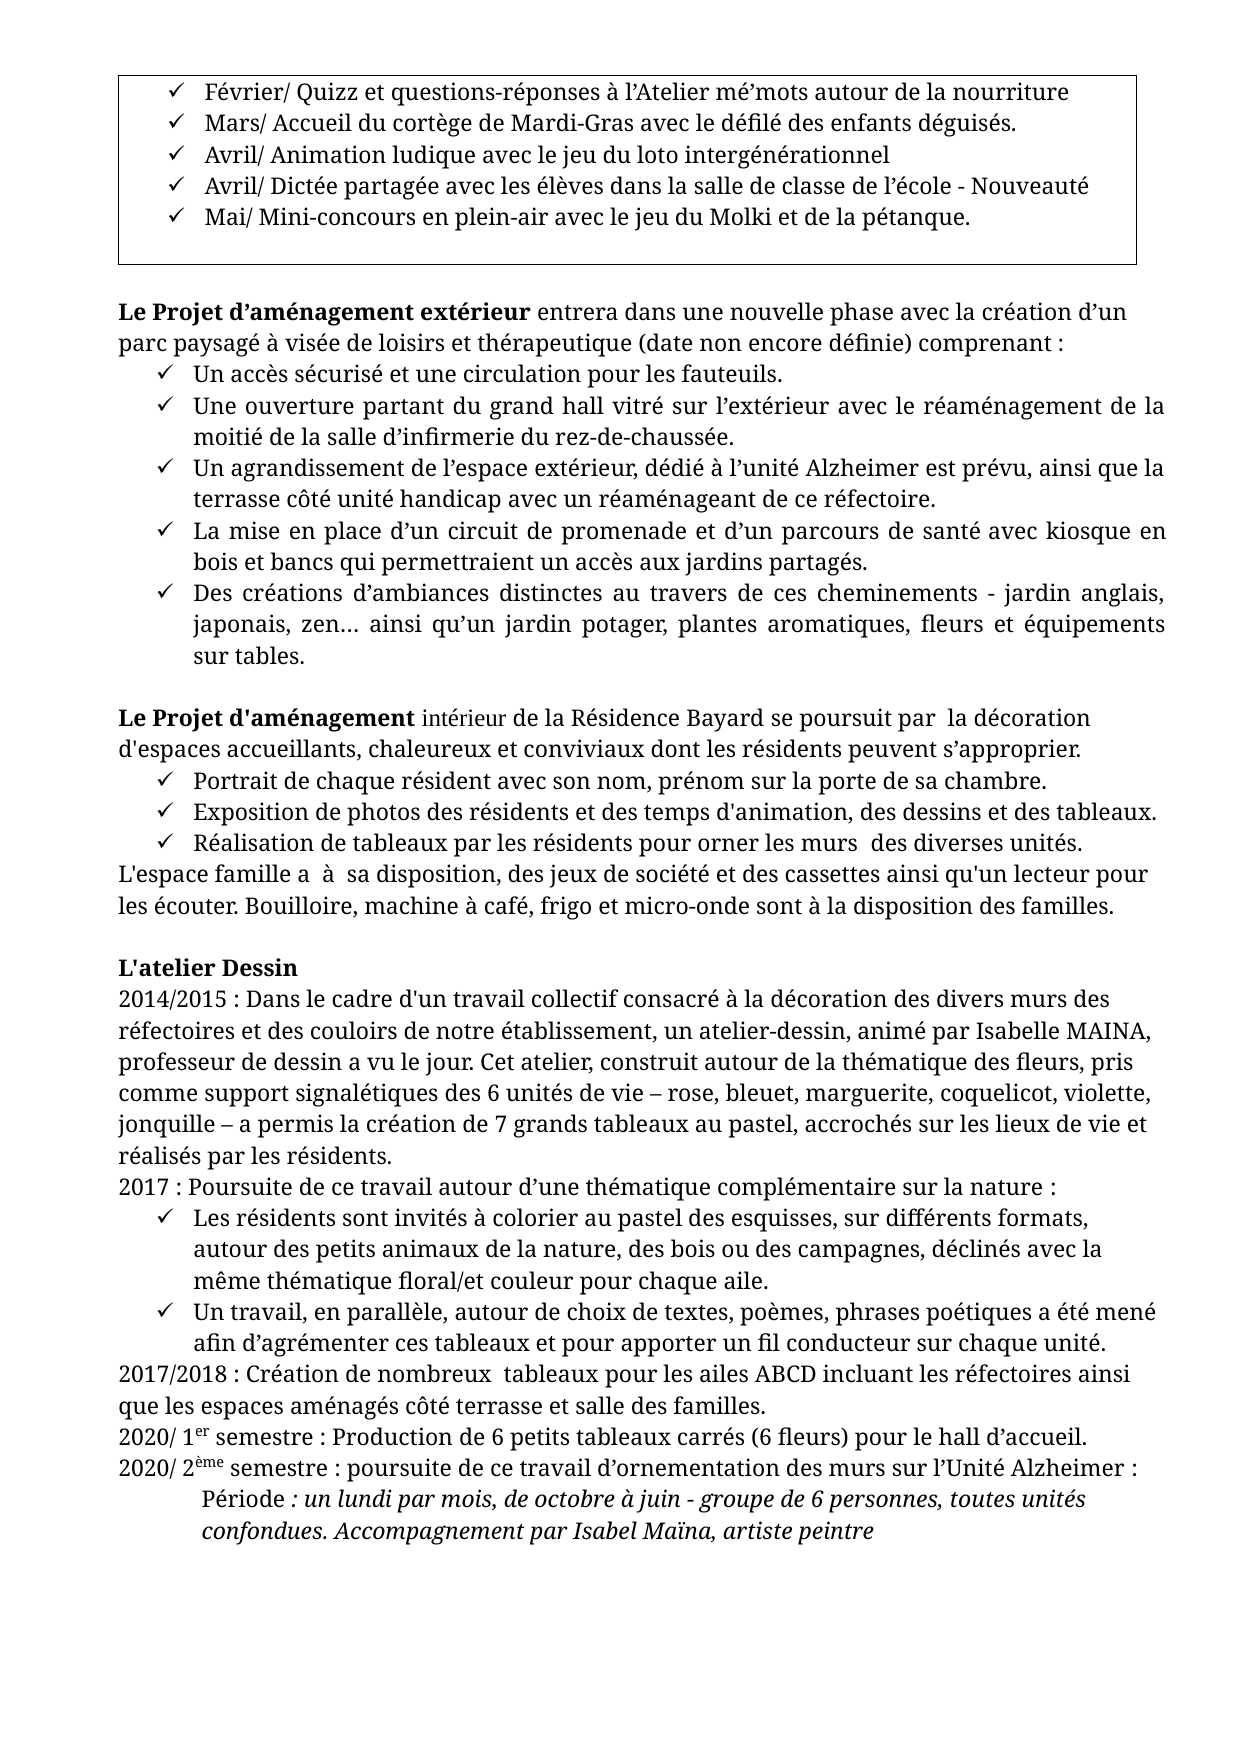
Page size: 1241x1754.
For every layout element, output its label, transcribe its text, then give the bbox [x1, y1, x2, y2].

text 2014/2015 : Dans le cadre d'un travail collectif consacré à la décoration des divers murs des réfectoires et des couloirs de notre établissement, un atelier-dessin, animé par Isabelle MAINA, professeur de dessin a vu le jour. Cet atelier, construit autour de la thématique des fleurs, pris comme support signalétiques des 6 unités de vie – rose, bleuet, marguerite, coquelicot, violette, jonquille – a permis la création de 7 grands tableaux au pastel, accrochés sur les lieux de vie et réalisés par les résidents. [118, 983, 1167, 1171]
list La mise en place d’un circuit de promenade et d’un parcours de santé avec kiosque en bois et bancs qui permettraient un accès aux jardins partagés. [156, 514, 1167, 577]
list Un agrandissement de l’espace extérieur, dédié à l’unité Alzheimer est prévu, ainsi que la terrasse côté unité handicap avec un réaménageant de ce réfectoire. [156, 452, 1167, 514]
text Le Projet d’aménagement extérieur entrera dans une nouvelle phase avec la création d’un parc paysagé à visée de loisirs et thérapeutique (date non encore définie) comprenant : [118, 296, 1167, 358]
text L'atelier Dessin [118, 952, 1167, 983]
text confondues. Accompagnement par Isabel Maïna, artiste peintre [118, 1514, 1167, 1546]
list Réalisation de tableaux par les résidents pour orner les murs des diverses unités. [156, 827, 1167, 858]
text Période : un lundi par mois, de octobre à juin - groupe de 6 personnes, toutes unités [118, 1483, 1167, 1514]
list Un travail, en parallèle, autour de choix de textes, poèmes, phrases poétiques a été mené afin d’agrémenter ces tableaux et pour apporter un fil conducteur sur chaque unité. [156, 1296, 1167, 1358]
text L'espace famille a à sa disposition, des jeux de société et des cassettes ainsi qu'un lecteur pour les écouter. Bouilloire, machine à café, frigo et micro-onde sont à la disposition des familles. [118, 858, 1167, 921]
text 2020/ 1er semestre : Production de 6 petits tableaux carrés (6 fleurs) pour le hall d’accueil. [118, 1421, 1167, 1452]
text Le Projet d'aménagement intérieur de la Résidence Bayard se poursuit par la décoration d'espaces accueillants, chaleureux et conviviaux dont les résidents peuvent s’approprier. [118, 702, 1167, 764]
list Une ouverture partant du grand hall vitré sur l’extérieur avec le réaménagement de la moitié de la salle d’infirmerie du rez-de-chaussée. [156, 389, 1167, 452]
list Des créations d’ambiances distinctes au travers de ces cheminements - jardin anglais, japonais, zen… ainsi qu’un jardin potager, plantes aromatiques, fleurs et équipements sur tables. [156, 577, 1167, 671]
list Un accès sécurisé et une circulation pour les fauteuils. [156, 358, 1167, 389]
table_header Octobre/ Mini-concours en plein-air avec le jeu du Molkki et de la pétanque. Novembre/ Une intervention d'information sur la sensibilisation aux problèmes liés à la vieillesse et la dépendance est faite avec le psychologue et l'animatrice dans l'école auprès des enfants des cours de Ce1 et Ce2. Décembre/ Spectacle interactif de chansons et de danse pendant l’'atelier-chant Février/ Quizz et questions-réponses à l’Atelier mé’mots autour de la nourriture Mars/ Accueil du cortège de Mardi-Gras avec le défilé des enfants déguisés. Avril/ Animation ludique avec le jeu du loto intergénérationnel Avril/ Dictée partagée avec les élèves dans la salle de classe de l’école - Nouveauté Mai/ Mini-concours en plein-air avec le jeu du Molki et de la pétanque. [119, 76, 1136, 263]
list Les résidents sont invités à colorier au pastel des esquisses, sur différents formats, autour des petits animaux de la nature, des bois ou des campagnes, déclinés avec la même thématique floral/et couleur pour chaque aile. [156, 1202, 1167, 1296]
list Exposition de photos des résidents et des temps d'animation, des dessins et des tableaux. [156, 796, 1167, 827]
text 2017/2018 : Création de nombreux tableaux pour les ailes ABCD incluant les réfectoires ainsi que les espaces aménagés côté terrasse et salle des familles. [118, 1358, 1167, 1421]
text 2020/ 2ème semestre : poursuite de ce travail d’ornementation des murs sur l’Unité Alzheimer : [118, 1452, 1167, 1483]
text 2017 : Poursuite de ce travail autour d’une thématique complémentaire sur la nature : [118, 1171, 1167, 1202]
list Portrait de chaque résident avec son nom, prénom sur la porte de sa chambre. [156, 764, 1167, 796]
